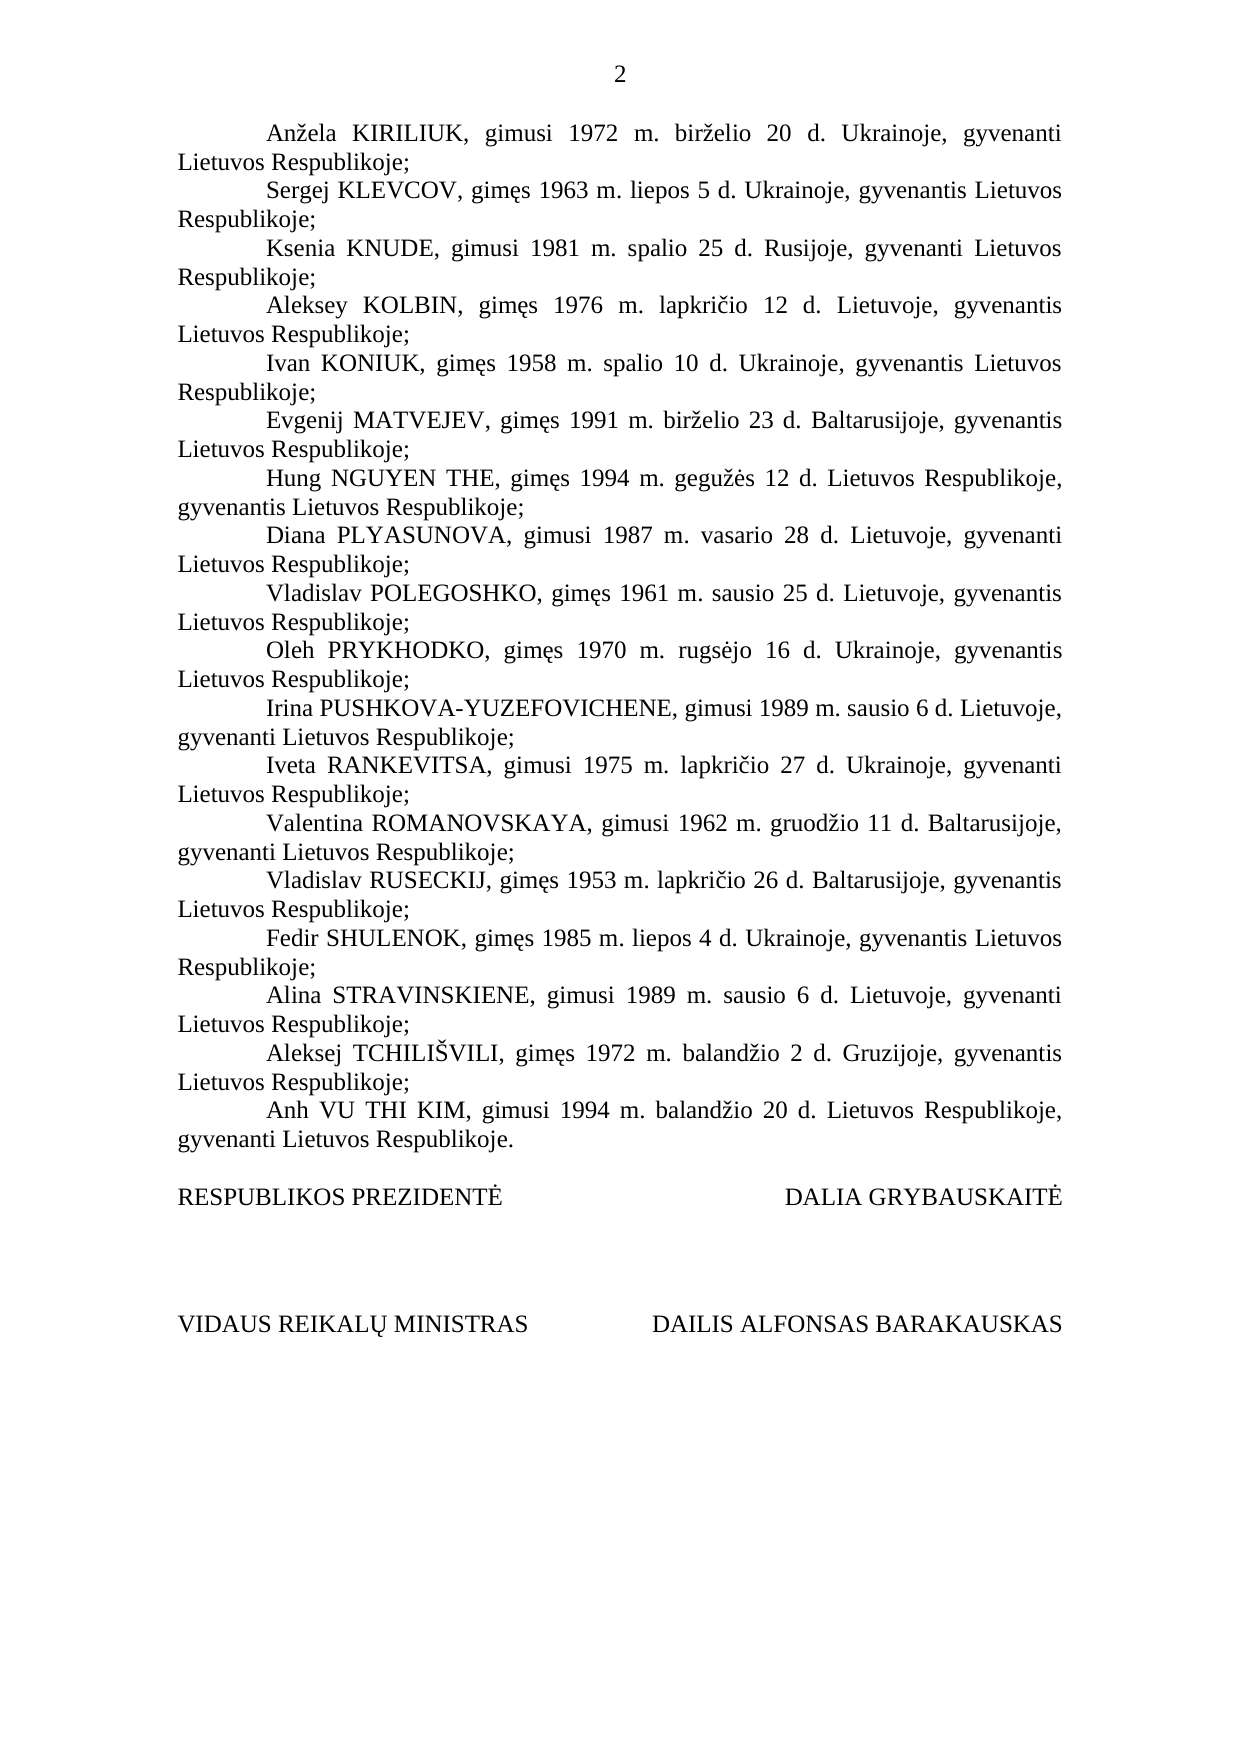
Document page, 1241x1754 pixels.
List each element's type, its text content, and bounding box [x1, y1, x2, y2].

text Ksenia KNUDE, gimusi 1981 m. spalio 25 d. Rusijoje, gyvenanti Lietuvos Respublikoje; [177, 233, 1063, 291]
text Vladislav RUSECKIJ, gimęs 1953 m. lapkričio 26 d. Baltarusijoje, gyvenantis Lietuvos Respublikoje; [177, 866, 1063, 923]
text RESPUBLIKOS PREZIDENTĖ DALIA GRYBAUSKAITĖ [177, 1182, 1063, 1211]
text Sergej KLEVCOV, gimęs 1963 m. liepos 5 d. Ukrainoje, gyvenantis Lietuvos Respublikoje; [177, 176, 1063, 233]
text Oleh PRYKHODKO, gimęs 1970 m. rugsėjo 16 d. Ukrainoje, gyvenantis Lietuvos Respublikoje; [177, 636, 1063, 693]
text Vladislav POLEGOSHKO, gimęs 1961 m. sausio 25 d. Lietuvoje, gyvenantis Lietuvos Respublikoje; [177, 578, 1063, 636]
text Evgenij MATVEJEV, gimęs 1991 m. birželio 23 d. Baltarusijoje, gyvenantis Lietuvos Respublikoje; [177, 406, 1063, 463]
text Diana PLYASUNOVA, gimusi 1987 m. vasario 28 d. Lietuvoje, gyvenanti Lietuvos Respublikoje; [177, 521, 1063, 578]
text Aleksej TCHILIŠVILI, gimęs 1972 m. balandžio 2 d. Gruzijoje, gyvenantis Lietuvos Respublikoje; [177, 1038, 1063, 1096]
text Iveta RANKEVITSA, gimusi 1975 m. lapkričio 27 d. Ukrainoje, gyvenanti Lietuvos Respublikoje; [177, 751, 1063, 808]
text Irina PUSHKOVA-YUZEFOVICHENE, gimusi 1989 m. sausio 6 d. Lietuvoje, gyvenanti Lietuvos Respublikoje; [177, 693, 1063, 751]
text Aleksey KOLBIN, gimęs 1976 m. lapkričio 12 d. Lietuvoje, gyvenantis Lietuvos Respublikoje; [177, 291, 1063, 348]
text Alina STRAVINSKIENE, gimusi 1989 m. sausio 6 d. Lietuvoje, gyvenanti Lietuvos Respublikoje; [177, 981, 1063, 1038]
text Hung NGUYEN THE, gimęs 1994 m. gegužės 12 d. Lietuvos Respublikoje, gyvenantis Lietuvos Respublikoje; [177, 463, 1063, 521]
text Anžela KIRILIUK, gimusi 1972 m. birželio 20 d. Ukrainoje, gyvenanti Lietuvos Respublikoje; [177, 118, 1063, 176]
text Anh VU THI KIM, gimusi 1994 m. balandžio 20 d. Lietuvos Respublikoje, gyvenanti Lietuvos Respublikoje. [177, 1096, 1063, 1153]
text Fedir SHULENOK, gimęs 1985 m. liepos 4 d. Ukrainoje, gyvenantis Lietuvos Respublikoje; [177, 923, 1063, 981]
text VIDAUS REIKALŲ MINISTRAS Dailis Alfonsas Barakauskas [177, 1309, 1063, 1338]
text Valentina ROMANOVSKAYA, gimusi 1962 m. gruodžio 11 d. Baltarusijoje, gyvenanti Lietuvos Respublikoje; [177, 808, 1063, 866]
text Ivan KONIUK, gimęs 1958 m. spalio 10 d. Ukrainoje, gyvenantis Lietuvos Respublikoje; [177, 348, 1063, 406]
